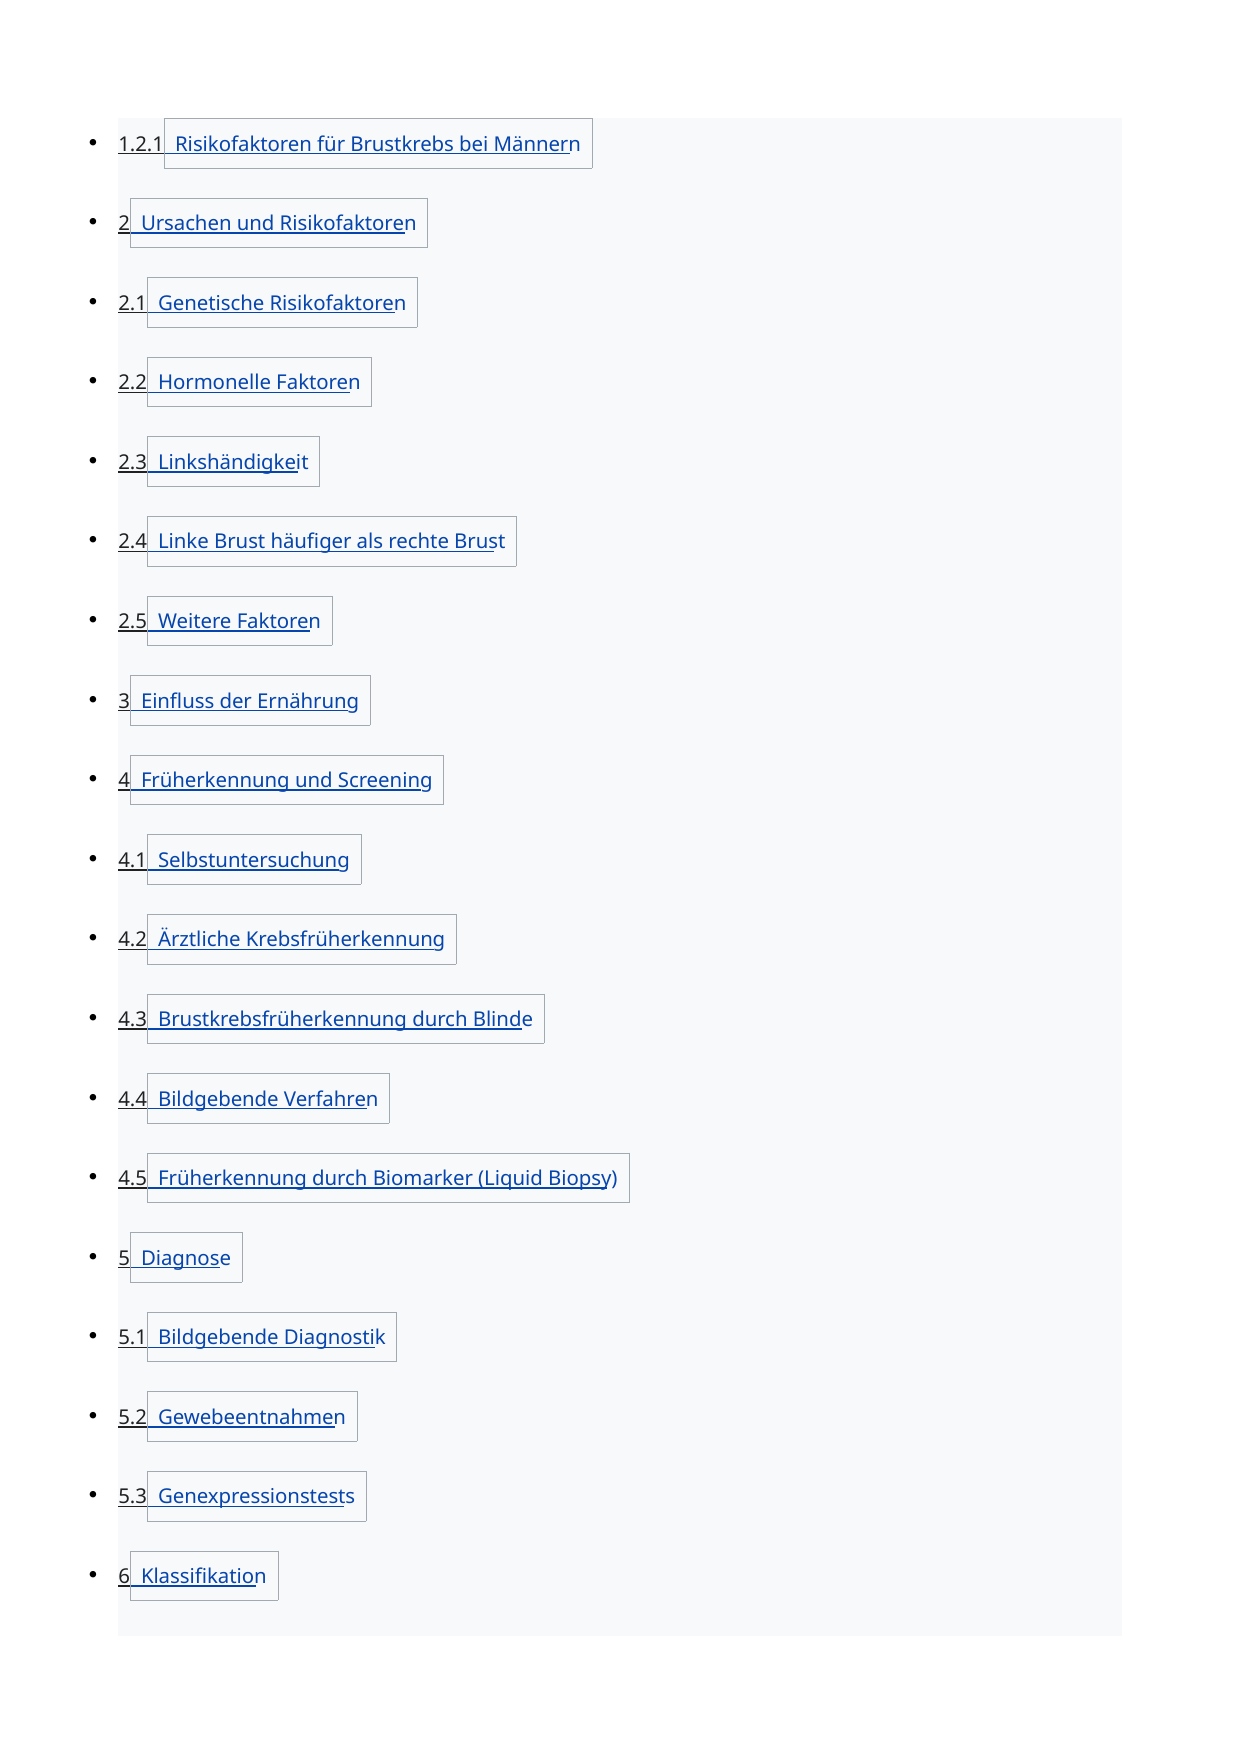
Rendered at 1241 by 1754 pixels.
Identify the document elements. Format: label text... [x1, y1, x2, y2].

list Hormonelle Faktoren [148, 358, 371, 406]
list 4 [118, 755, 130, 789]
list 4.3Brustkrebsfrüherkennung durch Blinde [118, 993, 544, 1028]
list [397, 1312, 1122, 1362]
list [390, 1073, 1122, 1123]
list Einfluss der Ernährung [131, 676, 370, 725]
list 2 [118, 198, 130, 232]
list 4.5 [118, 1153, 147, 1187]
list 2.2 [118, 357, 147, 392]
list Risikofaktoren für Brustkrebs bei Männern [165, 119, 592, 168]
list [367, 1471, 1122, 1521]
list 4.2 [118, 914, 147, 949]
list Diagnose [131, 1233, 242, 1282]
list Klassifikation [131, 1552, 278, 1600]
list Früherkennung durch Biomarker (Liquid Biopsy) [148, 1154, 629, 1202]
list Weitere Faktoren [148, 597, 332, 645]
list 2.3 [118, 436, 147, 471]
list 5.1 [118, 1312, 147, 1347]
list 5 [118, 1232, 130, 1267]
list 5.2 [118, 1391, 147, 1426]
list [333, 596, 1122, 645]
list 6 [118, 1551, 130, 1585]
list [457, 914, 1122, 964]
list 4.4 [118, 1073, 147, 1108]
list 1.2.1 [118, 118, 164, 153]
list [118, 1428, 147, 1441]
list [358, 1391, 1122, 1441]
list 2.5 [118, 596, 147, 630]
list [320, 436, 1122, 486]
list [118, 473, 147, 486]
list [279, 1551, 1122, 1600]
list 2.4 [118, 516, 147, 551]
list Linkshändigkeit [148, 437, 319, 486]
list [593, 118, 1122, 168]
list [371, 675, 1122, 725]
list Selbstuntersuchung [148, 835, 361, 884]
list Genexpressionstests [148, 1472, 366, 1521]
list [418, 277, 1122, 327]
list 5.3 [118, 1471, 147, 1506]
list Ursachen und Risikofaktoren [131, 199, 427, 247]
list [372, 357, 1122, 407]
list Ärztliche Krebsfrüherkennung [148, 915, 456, 964]
list Genetische Risikofaktoren [148, 278, 417, 327]
list [243, 1232, 1122, 1282]
list [444, 755, 1122, 804]
list [630, 1153, 1122, 1202]
list 4.1 [118, 834, 147, 869]
list Gewebeentnahmen [148, 1392, 357, 1441]
list Bildgebende Verfahren [148, 1074, 389, 1123]
list Linke Brust häufiger als rechte Brust [148, 517, 516, 566]
list [517, 516, 1122, 566]
list Bildgebende Diagnostik [148, 1313, 396, 1361]
list 4.3Brustkrebsfrüherkennung durch Blinde [545, 993, 1122, 1043]
list [362, 834, 1122, 884]
list 4.3Brustkrebsfrüherkennung durch Blinde [148, 995, 544, 1043]
list [428, 198, 1122, 247]
list 3 [118, 675, 130, 710]
list Früherkennung und Screening [131, 756, 443, 804]
list 2.1 [118, 277, 147, 312]
